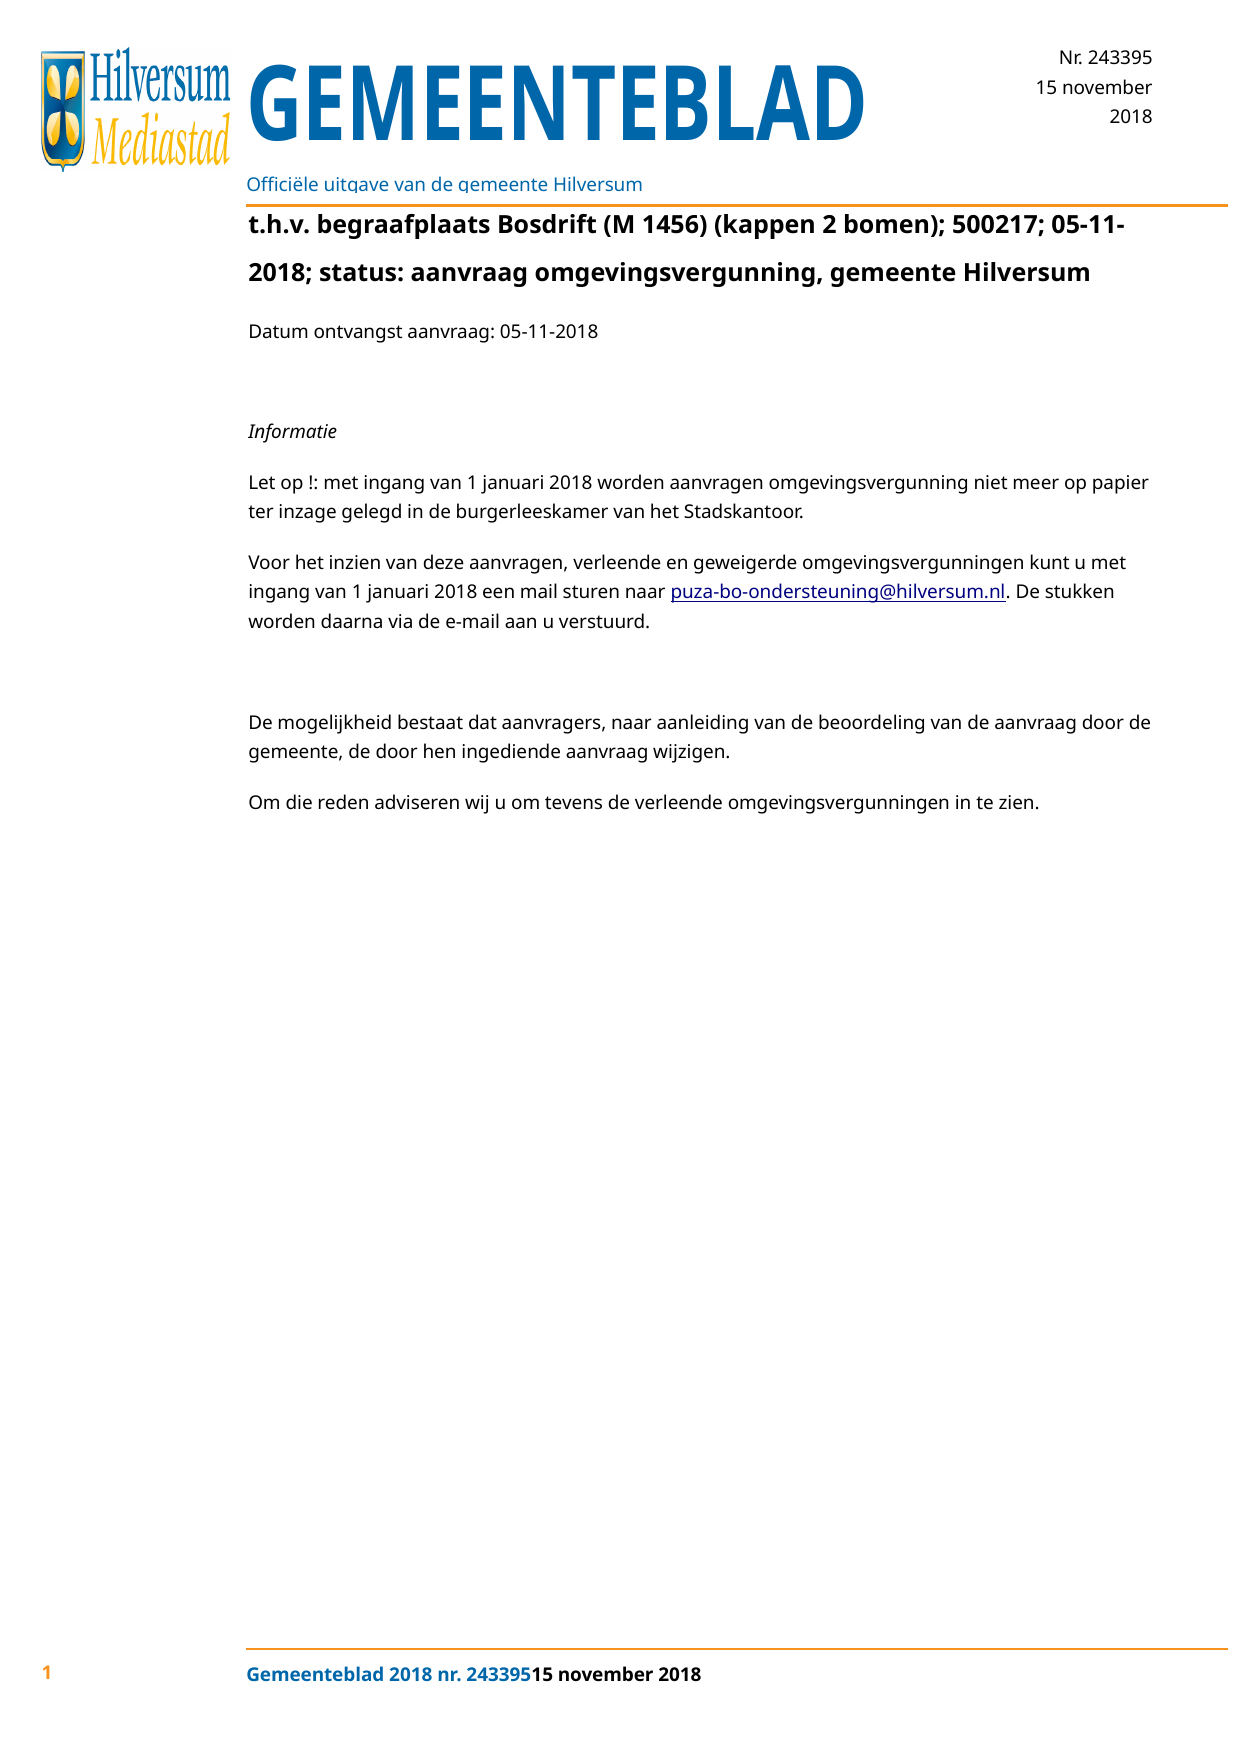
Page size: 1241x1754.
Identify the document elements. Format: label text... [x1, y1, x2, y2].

text De mogelijkheid bestaat dat aanvragers, naar aanleiding van de beoordeling van de aanvraag door de gemeente, de door hen ingediende aanvraag wijzigen. [248, 709, 1152, 764]
text t.h.v. begraafplaats Bosdrift (M 1456) (kappen 2 bomen); 500217; 05-11-2018; status: aanvraag omgevingsvergunning, gemeente Hilversum [248, 207, 1152, 288]
text Om die reden adviseren wij u om tevens de verleende omgevingsvergunningen in te zien. [248, 789, 1152, 815]
text Datum ontvangst aanvraag: 05-11-2018 [248, 318, 1152, 344]
text Let op !: met ingang van 1 januari 2018 worden aanvragen omgevingsvergunning niet meer op papier ter inzage gelegd in de burgerleeskamer van het Stadskantoor. [248, 469, 1152, 524]
text Voor het inzien van deze aanvragen, verleende en geweigerde omgevingsvergunningen kunt u met ingang van 1 januari 2018 een mail sturen naar puza-bo-ondersteuning@hilversum.nl. De stukken worden daarna via de e-mail aan u verstuurd. [248, 549, 1152, 634]
picture [41, 47, 231, 172]
text Informatie [248, 419, 1152, 444]
